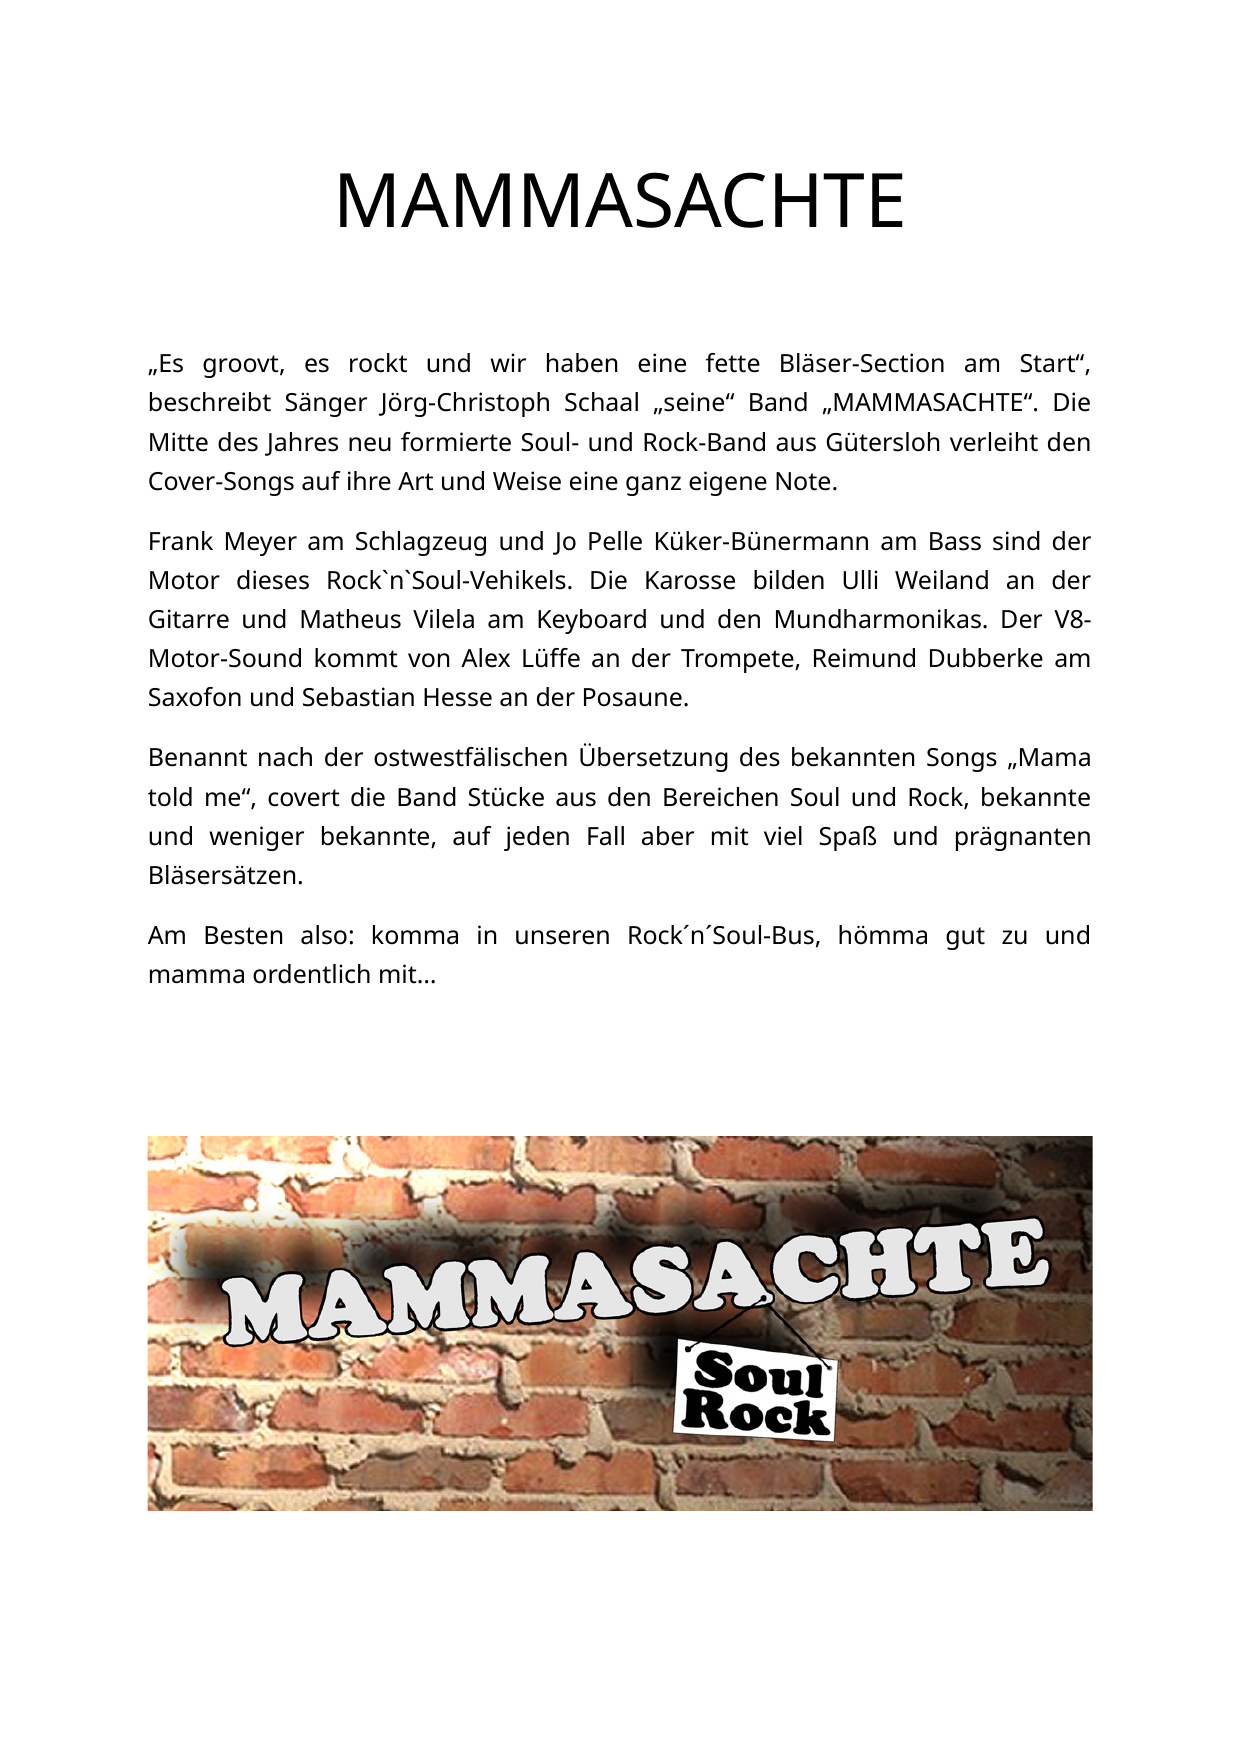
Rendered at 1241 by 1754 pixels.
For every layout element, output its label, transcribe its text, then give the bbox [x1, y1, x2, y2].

text „Es groovt, es rockt und wir haben eine fette Bläser-Section am Start“, beschreibt Sänger Jörg-Christoph Schaal „seine“ Band „MAMMASACHTE“. Die Mitte des Jahres neu formierte Soul- und Rock-Band aus Gütersloh verleiht den Cover-Songs auf ihre Art und Weise eine ganz eigene Note. [148, 346, 1093, 497]
text Am Besten also: komma in unseren Rock´n´Soul-Bus, hömma gut zu und mamma ordentlich mit… [148, 918, 1093, 991]
text Frank Meyer am Schlagzeug und Jo Pelle Küker-Bünermann am Bass sind der Motor dieses Rock`n`Soul-Vehikels. Die Karosse bilden Ulli Weiland an der Gitarre und Matheus Vilela am Keyboard und den Mundharmonikas. Der V8-Motor-Sound kommt von Alex Lüffe an der Trompete, Reimund Dubberke am Saxofon und Sebastian Hesse an der Posaune. [148, 523, 1093, 714]
text Benannt nach der ostwestfälischen Übersetzung des bekannten Songs „Mama told me“, covert die Band Stücke aus den Bereichen Soul und Rock, bekannte und weniger bekannte, auf jeden Fall aber mit viel Spaß und prägnanten Bläsersätzen. [148, 740, 1093, 892]
text MAMMASACHTE [148, 148, 1093, 250]
